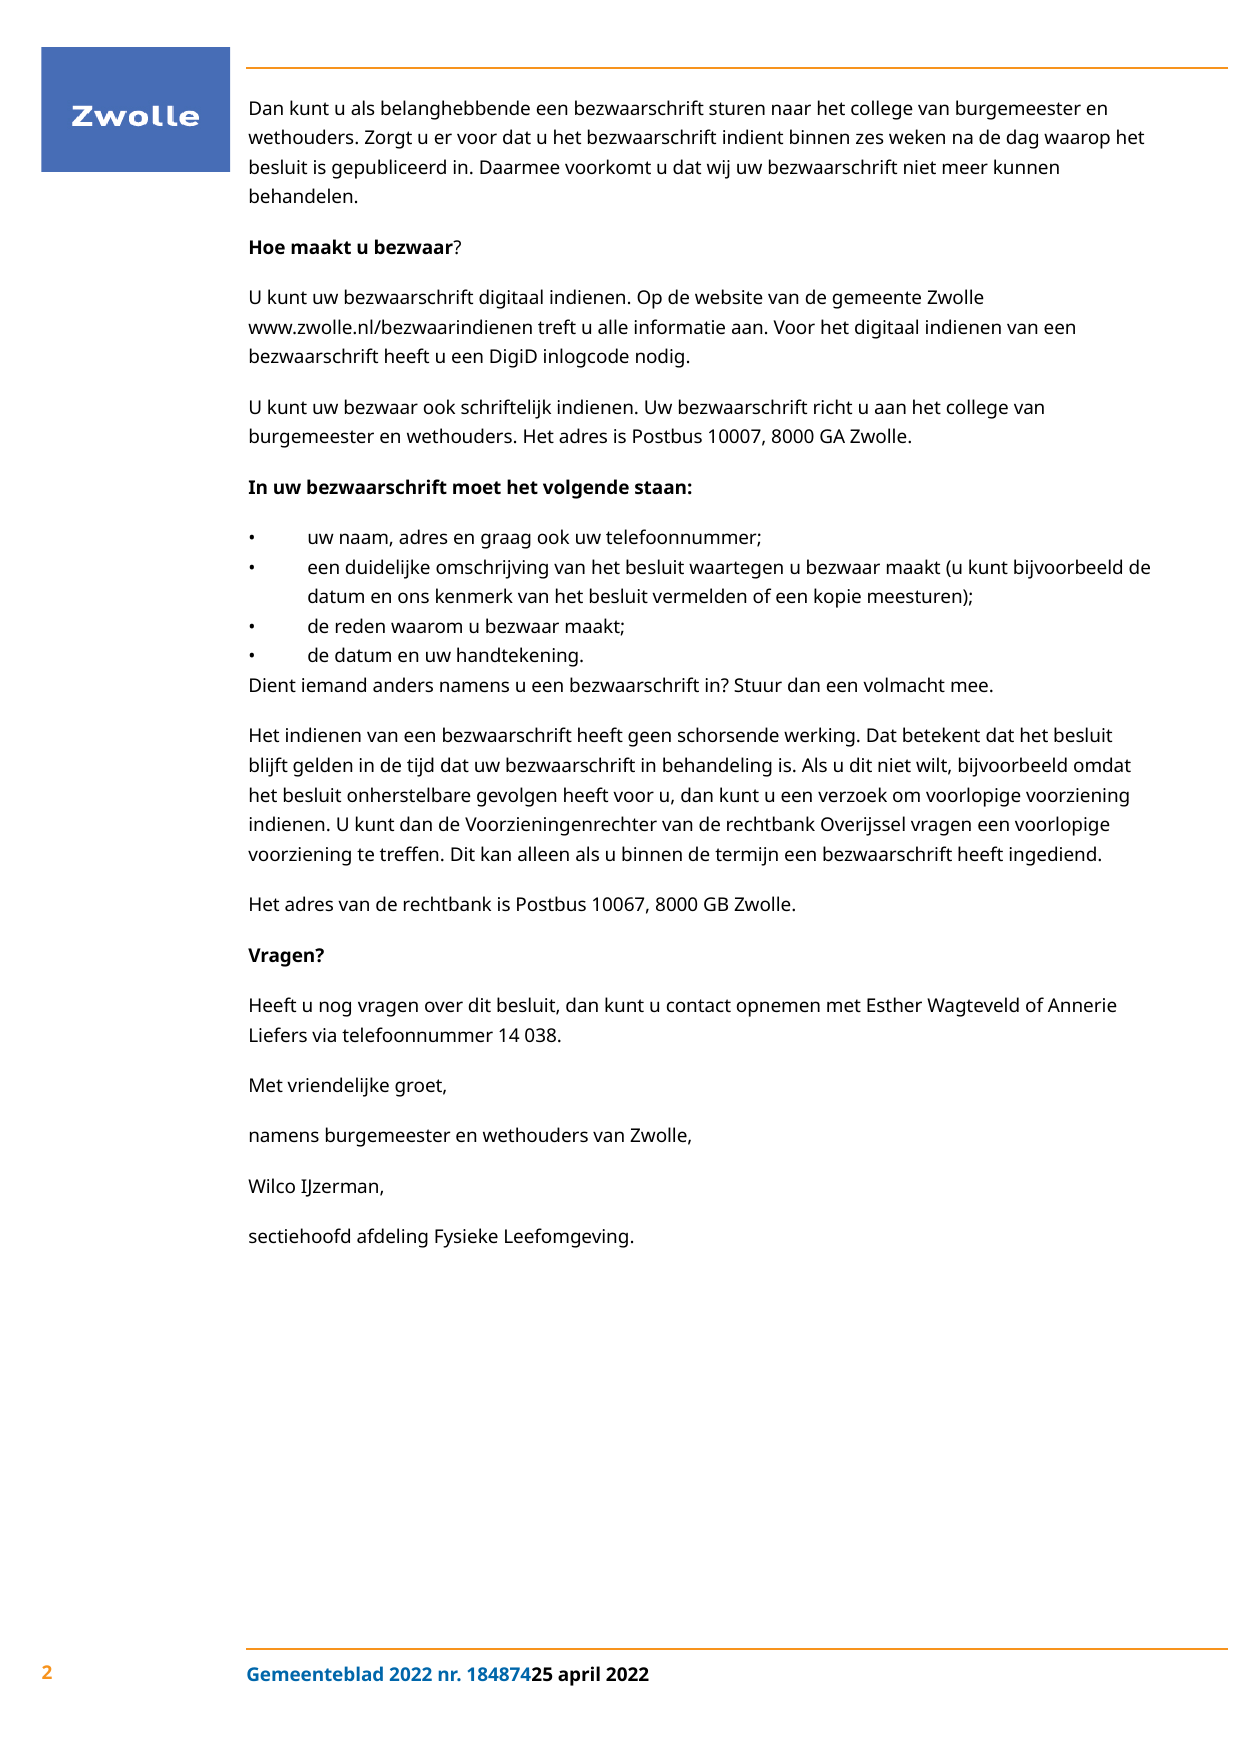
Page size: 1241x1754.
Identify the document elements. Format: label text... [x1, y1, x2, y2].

list de reden waarom u bezwaar maakt; [248, 613, 1152, 639]
text Met vriendelijke groet, [248, 1072, 1152, 1098]
text Wilco IJzerman, [248, 1173, 1152, 1199]
list de datum en uw handtekening. [248, 643, 1152, 668]
text Het adres van de rechtbank is Postbus 10067, 8000 GB Zwolle. [248, 891, 1152, 917]
list een duidelijke omschrijving van het besluit waartegen u bezwaar maakt (u kunt bijvoorbeeld de datum en ons kenmerk van het besluit vermelden of een kopie meesturen); [248, 554, 1152, 609]
text In uw bezwaarschrift moet het volgende staan: [248, 474, 1152, 500]
picture [41, 47, 231, 172]
text Hoe maakt u bezwaar? [248, 234, 1152, 260]
text Heeft u nog vragen over dit besluit, dan kunt u contact opnemen met Esther Wagteveld of Annerie Liefers via telefoonnummer 14 038. [248, 992, 1152, 1048]
text Dient iemand anders namens u een bezwaarschrift in? Stuur dan een volmacht mee. [248, 672, 1152, 698]
text sectiehoofd afdeling Fysieke Leefomgeving. [248, 1223, 1152, 1249]
text Het indienen van een bezwaarschrift heeft geen schorsende werking. Dat betekent dat het besluit blijft gelden in de tijd dat uw bezwaarschrift in behandeling is. Als u dit niet wilt, bijvoorbeeld omdat het besluit onherstelbare gevolgen heeft voor u, dan kunt u een verzoek om voorlopige voorziening indienen. U kunt dan de Voorzieningenrechter van de rechtbank Overijssel vragen een voorlopige voorziening te treffen. Dit kan alleen als u binnen de termijn een bezwaarschrift heeft ingediend. [248, 723, 1152, 867]
text namens burgemeester en wethouders van Zwolle, [248, 1123, 1152, 1148]
text Dan kunt u als belanghebbende een bezwaarschrift sturen naar het college van burgemeester en wethouders. Zorgt u er voor dat u het bezwaarschrift indient binnen zes weken na de dag waarop het besluit is gepubliceerd in. Daarmee voorkomt u dat wij uw bezwaarschrift niet meer kunnen behandelen. [248, 95, 1152, 209]
list uw naam, adres en graag ook uw telefoonnummer; [248, 524, 1152, 550]
text U kunt uw bezwaar ook schriftelijk indienen. Uw bezwaarschrift richt u aan het college van burgemeester en wethouders. Het adres is Postbus 10007, 8000 GA Zwolle. [248, 394, 1152, 449]
text U kunt uw bezwaarschrift digitaal indienen. Op de website van de gemeente Zwolle www.zwolle.nl/bezwaarindienen treft u alle informatie aan. Voor het digitaal indienen van een bezwaarschrift heeft u een DigiD inlogcode nodig. [248, 284, 1152, 369]
text Vragen? [248, 942, 1152, 968]
